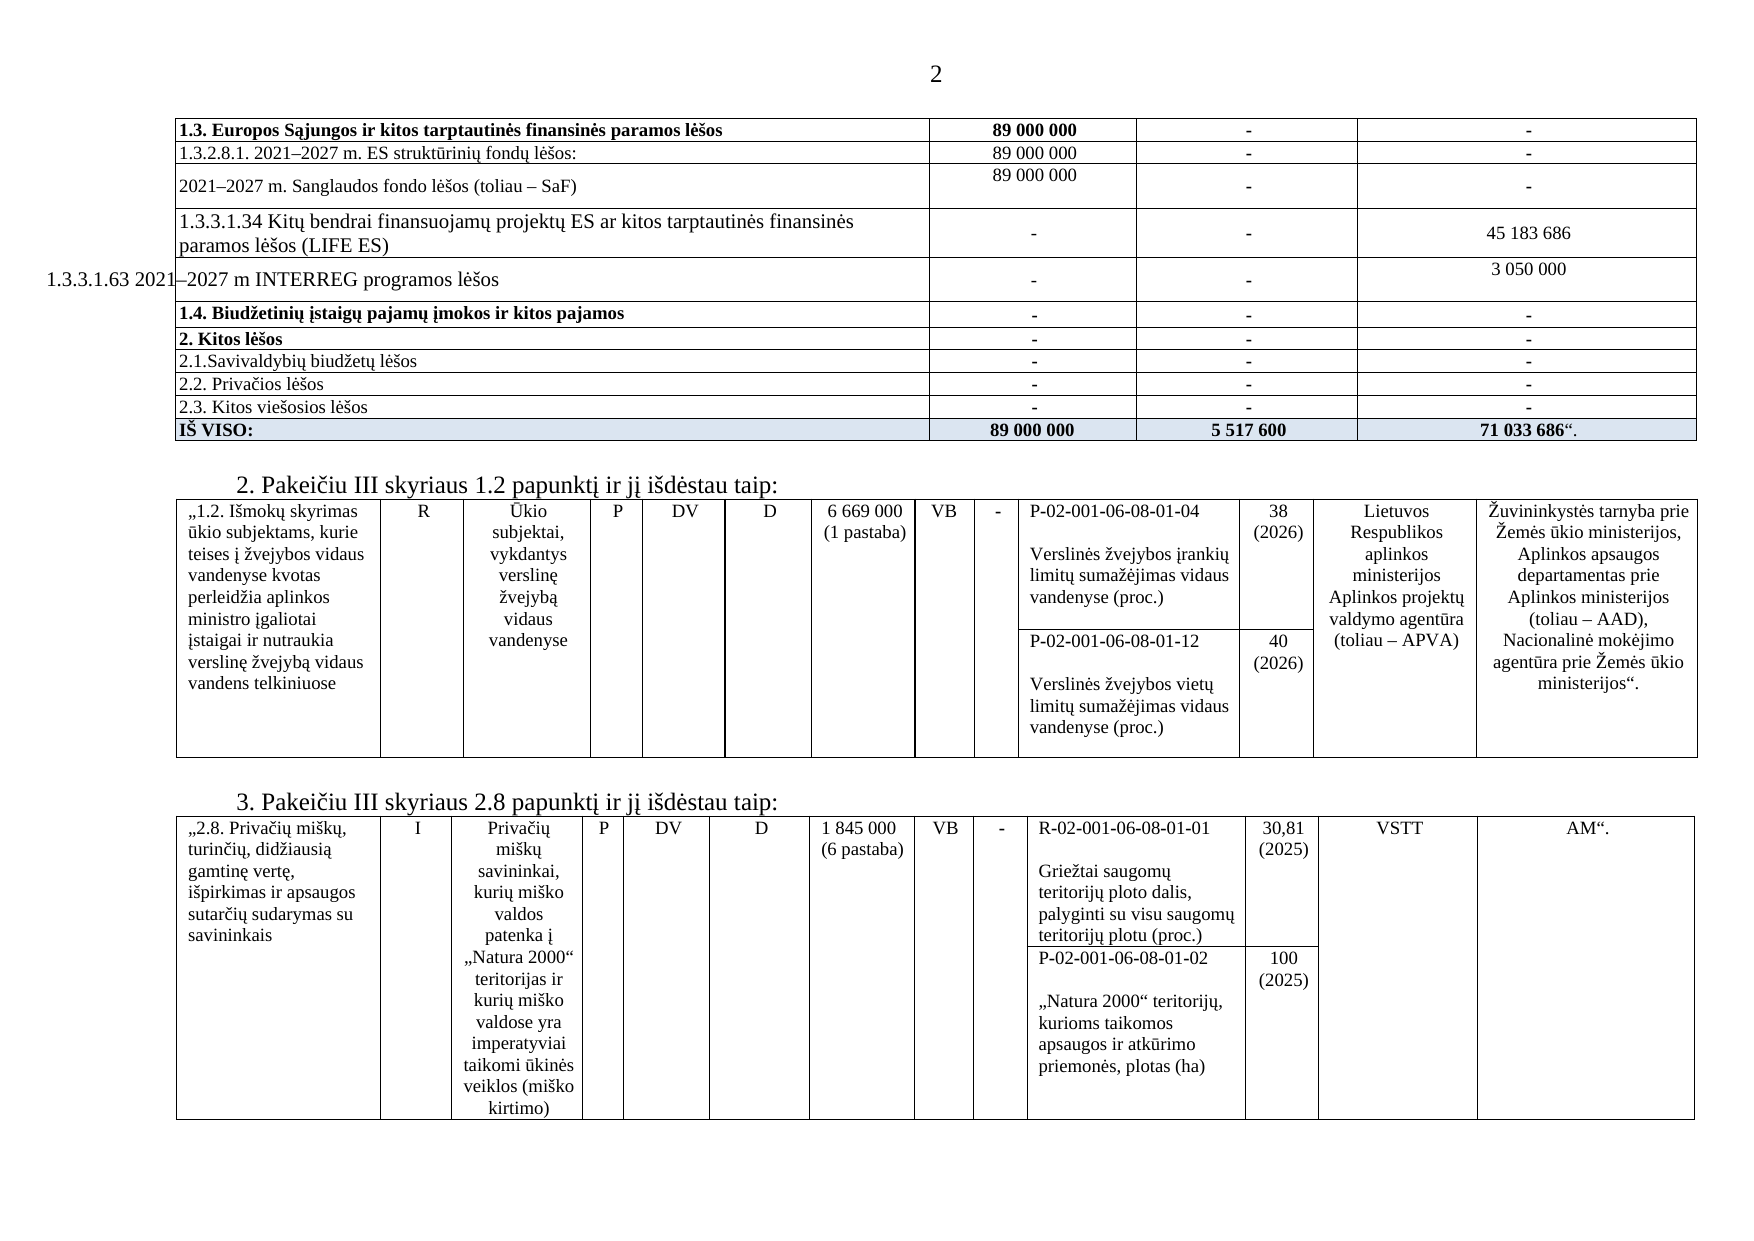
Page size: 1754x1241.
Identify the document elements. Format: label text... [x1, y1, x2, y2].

table_cell 1.3. Europos Sąjungos ir kitos tarptautinės finansinės paramos lėšos [176, 119, 929, 141]
table_header R-02-001-06-08-01-01 Griežtai saugomų teritorijų ploto dalis, palyginti su visu saugomų teritorijų plotu (proc.) [1028, 817, 1245, 946]
table_cell P-02-001-06-08-01-12 Verslinės žvejybos vietų limitų sumažėjimas vidaus vandenyse (proc.) [1019, 630, 1239, 757]
table_cell - [1358, 142, 1696, 163]
table_cell - [1358, 350, 1696, 372]
table_cell - [1137, 209, 1357, 257]
table_header P [591, 500, 642, 757]
table_cell - [930, 373, 1136, 394]
table_cell 89 000 000 [930, 164, 1136, 207]
table_cell - [930, 350, 1136, 372]
table_cell - [1358, 328, 1696, 349]
table_cell - [1137, 258, 1357, 301]
table_cell 45 183 686 [1358, 209, 1696, 257]
table_cell - [1137, 142, 1357, 163]
table_cell - [930, 258, 1136, 301]
table_header P [583, 817, 623, 1118]
table_cell - [1137, 373, 1357, 394]
table_cell 71 033 686“. [1358, 419, 1696, 440]
table_header VB [916, 500, 974, 757]
table_header Lietuvos Respublikos aplinkos ministerijos Aplinkos projektų valdymo agentūra (toliau – APVA) [1314, 500, 1476, 757]
table_cell 89 000 000 [930, 119, 1136, 141]
table_cell - [1358, 119, 1696, 141]
table_header „2.8. Privačių miškų, turinčių, didžiausią gamtinę vertę, išpirkimas ir apsaugos sutarčių sudarymas su savininkais [177, 817, 380, 1118]
table_header P-02-001-06-08-01-04 Verslinės žvejybos įrankių limitų sumažėjimas vidaus vandenyse (proc.) [1019, 500, 1239, 629]
table_header - [975, 500, 1018, 757]
table_header VB [915, 817, 973, 1118]
table_cell - [1137, 119, 1357, 141]
table_cell 2.3. Kitos viešosios lėšos [176, 396, 929, 417]
table_cell - [1137, 396, 1357, 417]
text 3. Pakeičiu III skyriaus 2.8 papunktį ir jį išdėstau taip: [177, 787, 1698, 816]
table_header DV [624, 817, 709, 1118]
table_header 1 845 000 (6 pastaba) [810, 817, 914, 1118]
table_header DV [643, 500, 724, 757]
table_header 30,81 (2025) [1246, 817, 1318, 946]
table_cell 40 (2026) [1240, 630, 1313, 757]
table_header D [726, 500, 811, 757]
table_cell 89 000 000 [930, 419, 1136, 440]
table_header Ūkio subjektai, vykdantys verslinę žvejybą vidaus vandenyse [464, 500, 590, 757]
table_header D [710, 817, 809, 1118]
table_cell 2021–2027 m. Sanglaudos fondo lėšos (toliau – SaF) [176, 164, 929, 207]
table_cell - [1137, 302, 1357, 327]
table_cell - [1358, 396, 1696, 417]
table_header VSTT [1319, 817, 1477, 1118]
table_cell 2.1.Savivaldybių biudžetų lėšos [176, 350, 929, 372]
table_cell 1.3.2.8.1. 2021–2027 m. ES struktūrinių fondų lėšos: [176, 142, 929, 163]
table_header R [381, 500, 463, 757]
table_cell IŠ VISO: [176, 419, 929, 440]
table_cell 3 050 000 [1358, 258, 1696, 301]
table_cell 1.3.3.1.34 Kitų bendrai finansuojamų projektų ES ar kitos tarptautinės finansinės paramos lėšos (LIFE ES) [176, 209, 929, 257]
table_cell 89 000 000 [930, 142, 1136, 163]
table_header Žuvininkystės tarnyba prie Žemės ūkio ministerijos, Aplinkos apsaugos departamentas prie Aplinkos ministerijos (toliau – AAD), Nacionalinė mokėjimo agentūra prie Žemės ūkio ministerijos“. [1477, 500, 1697, 757]
table_cell 5 517 600 [1137, 419, 1357, 440]
table_header 38 (2026) [1240, 500, 1313, 629]
table_cell - [1358, 302, 1696, 327]
text 2. Pakeičiu III skyriaus 1.2 papunktį ir jį išdėstau taip: [177, 470, 1698, 498]
table_cell - [1358, 164, 1696, 207]
table_header AM“. [1478, 817, 1694, 1118]
table_cell - [1137, 164, 1357, 207]
table_cell 1.4. Biudžetinių įstaigų pajamų įmokos ir kitos pajamos [176, 302, 929, 327]
table_cell 100 (2025) [1246, 947, 1318, 1118]
table_header 6 669 000 (1 pastaba) [812, 500, 914, 757]
table_cell - [930, 396, 1136, 417]
table_cell 2.2. Privačios lėšos [176, 373, 929, 394]
table_cell P-02-001-06-08-01-02 „Natura 2000“ teritorijų, kurioms taikomos apsaugos ir atkūrimo priemonės, plotas (ha) [1028, 947, 1245, 1118]
table_cell - [1137, 328, 1357, 349]
table_cell 1.3.3.1.63 2021–2027 m INTERREG programos lėšos [176, 258, 929, 301]
table_cell - [1137, 350, 1357, 372]
table_header Privačių miškų savininkai, kurių miško valdos patenka į „Natura 2000“ teritorijas ir kurių miško valdose yra imperatyviai taikomi ūkinės veiklos (miško kirtimo) [452, 817, 582, 1118]
table_header I [381, 817, 451, 1118]
table_header - [974, 817, 1027, 1118]
table_cell - [1358, 373, 1696, 394]
table_cell - [930, 209, 1136, 257]
table_cell 2. Kitos lėšos [176, 328, 929, 349]
table_cell - [930, 328, 1136, 349]
table_cell - [930, 302, 1136, 327]
table_header „1.2. Išmokų skyrimas ūkio subjektams, kurie teises į žvejybos vidaus vandenyse kvotas perleidžia aplinkos ministro įgaliotai įstaigai ir nutraukia verslinę žvejybą vidaus vandens telkiniuose [177, 500, 380, 757]
